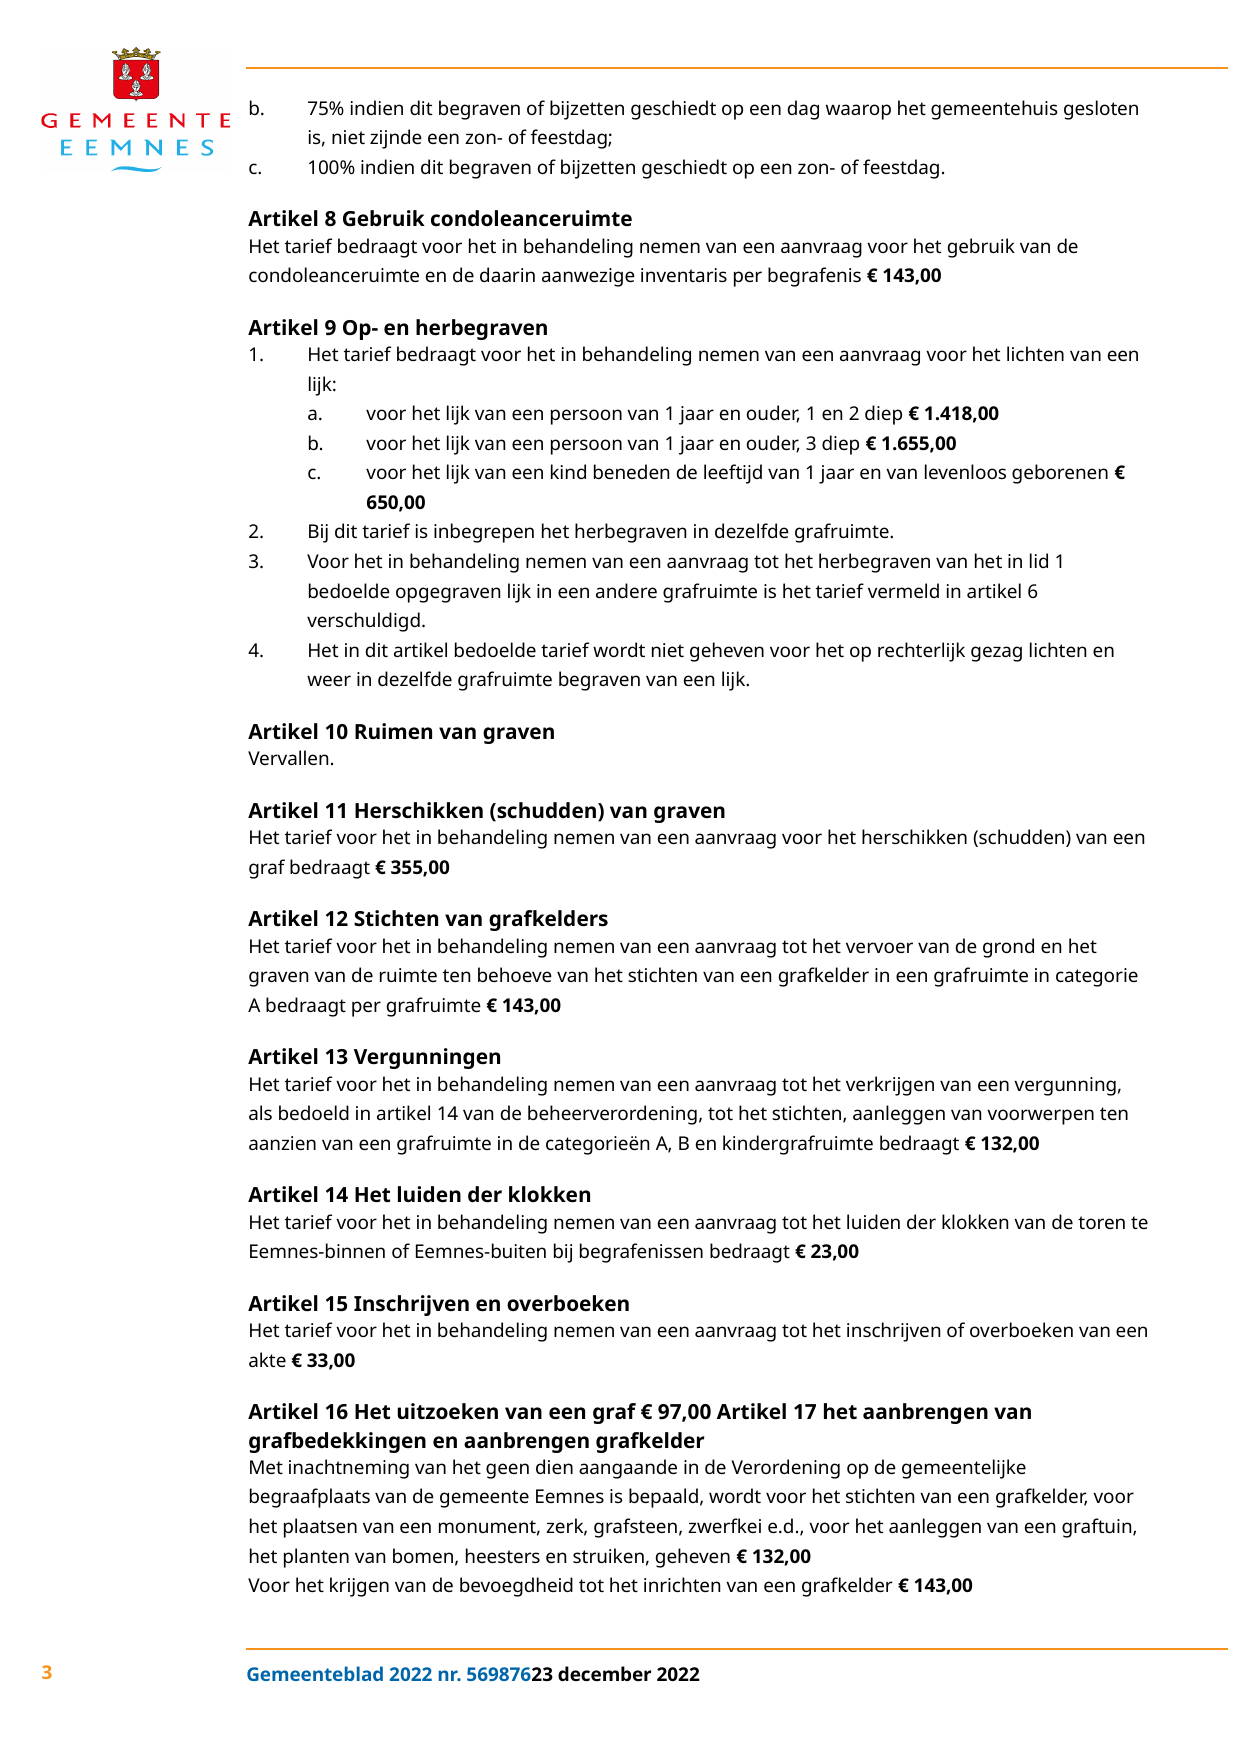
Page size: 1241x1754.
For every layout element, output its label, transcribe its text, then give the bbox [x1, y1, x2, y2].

list Voor het in behandeling nemen van een aanvraag tot het herbegraven van het in lid 1 bedoelde opgegraven lijk in een andere grafruimte is het tarief vermeld in artikel 6 verschuldigd. [248, 548, 1152, 633]
text Artikel 16 Het uitzoeken van een graf € 97,00 Artikel 17 het aanbrengen van grafbedekkingen en aanbrengen grafkelder [248, 1397, 1152, 1454]
list Het tarief bedraagt voor het in behandeling nemen van een aanvraag voor het lichten van een lijk: [248, 341, 1152, 397]
text Artikel 14 Het luiden der klokken [248, 1180, 1152, 1209]
text Het tarief voor het in behandeling nemen van een aanvraag tot het verkrijgen van een vergunning, als bedoeld in artikel 14 van de beheerverordening, tot het stichten, aanleggen van voorwerpen ten aanzien van een grafruimte in de categorieën A, B en kindergrafruimte bedraagt € 132,00 [248, 1071, 1152, 1156]
list voor het lijk van een kind beneden de leeftijd van 1 jaar en van levenloos geborenen € 650,00 [307, 459, 1152, 515]
text Met inachtneming van het geen dien aangaande in de Verordening op de gemeentelijke begraafplaats van de gemeente Eemnes is bepaald, wordt voor het stichten van een grafkelder, voor het plaatsen van een monument, zerk, grafsteen, zwerfkei e.d., voor het aanleggen van een graftuin, het planten van bomen, heesters en struiken, geheven € 132,00 [248, 1454, 1152, 1569]
list 75% indien dit begraven of bijzetten geschiedt op een dag waarop het gemeentehuis gesloten is, niet zijnde een zon- of feestdag; [248, 95, 1152, 150]
text Vervallen. [248, 746, 1152, 771]
text Het tarief voor het in behandeling nemen van een aanvraag tot het inschrijven of overboeken van een akte € 33,00 [248, 1317, 1152, 1373]
text Het tarief voor het in behandeling nemen van een aanvraag tot het vervoer van de grond en het graven van de ruimte ten behoeve van het stichten van een grafkelder in een grafruimte in categorie A bedraagt per grafruimte € 143,00 [248, 933, 1152, 1018]
list Het in dit artikel bedoelde tarief wordt niet geheven voor het op rechterlijk gezag lichten en weer in dezelfde grafruimte begraven van een lijk. [248, 637, 1152, 692]
text Artikel 15 Inschrijven en overboeken [248, 1289, 1152, 1317]
list voor het lijk van een persoon van 1 jaar en ouder, 3 diep € 1.655,00 [307, 430, 1152, 456]
list 100% indien dit begraven of bijzetten geschiedt op een zon- of feestdag. [248, 154, 1152, 180]
text Voor het krijgen van de bevoegdheid tot het inrichten van een grafkelder € 143,00 [248, 1572, 1152, 1598]
text Het tarief voor het in behandeling nemen van een aanvraag tot het luiden der klokken van de toren te Eemnes-binnen of Eemnes-buiten bij begrafenissen bedraagt € 23,00 [248, 1209, 1152, 1264]
text Het tarief bedraagt voor het in behandeling nemen van een aanvraag voor het gebruik van de condoleanceruimte en de daarin aanwezige inventaris per begrafenis € 143,00 [248, 233, 1152, 288]
text Artikel 10 Ruimen van graven [248, 717, 1152, 746]
list Bij dit tarief is inbegrepen het herbegraven in dezelfde grafruimte. [248, 519, 1152, 544]
text Artikel 13 Vergunningen [248, 1042, 1152, 1071]
text Artikel 9 Op- en herbegraven [248, 313, 1152, 341]
list voor het lijk van een persoon van 1 jaar en ouder, 1 en 2 diep € 1.418,00 [307, 400, 1152, 426]
picture [41, 47, 231, 172]
text Artikel 12 Stichten van grafkelders [248, 904, 1152, 933]
text Artikel 11 Herschikken (schudden) van graven [248, 796, 1152, 824]
text Artikel 8 Gebruik condoleanceruimte [248, 204, 1152, 233]
text Het tarief voor het in behandeling nemen van een aanvraag voor het herschikken (schudden) van een graf bedraagt € 355,00 [248, 824, 1152, 880]
